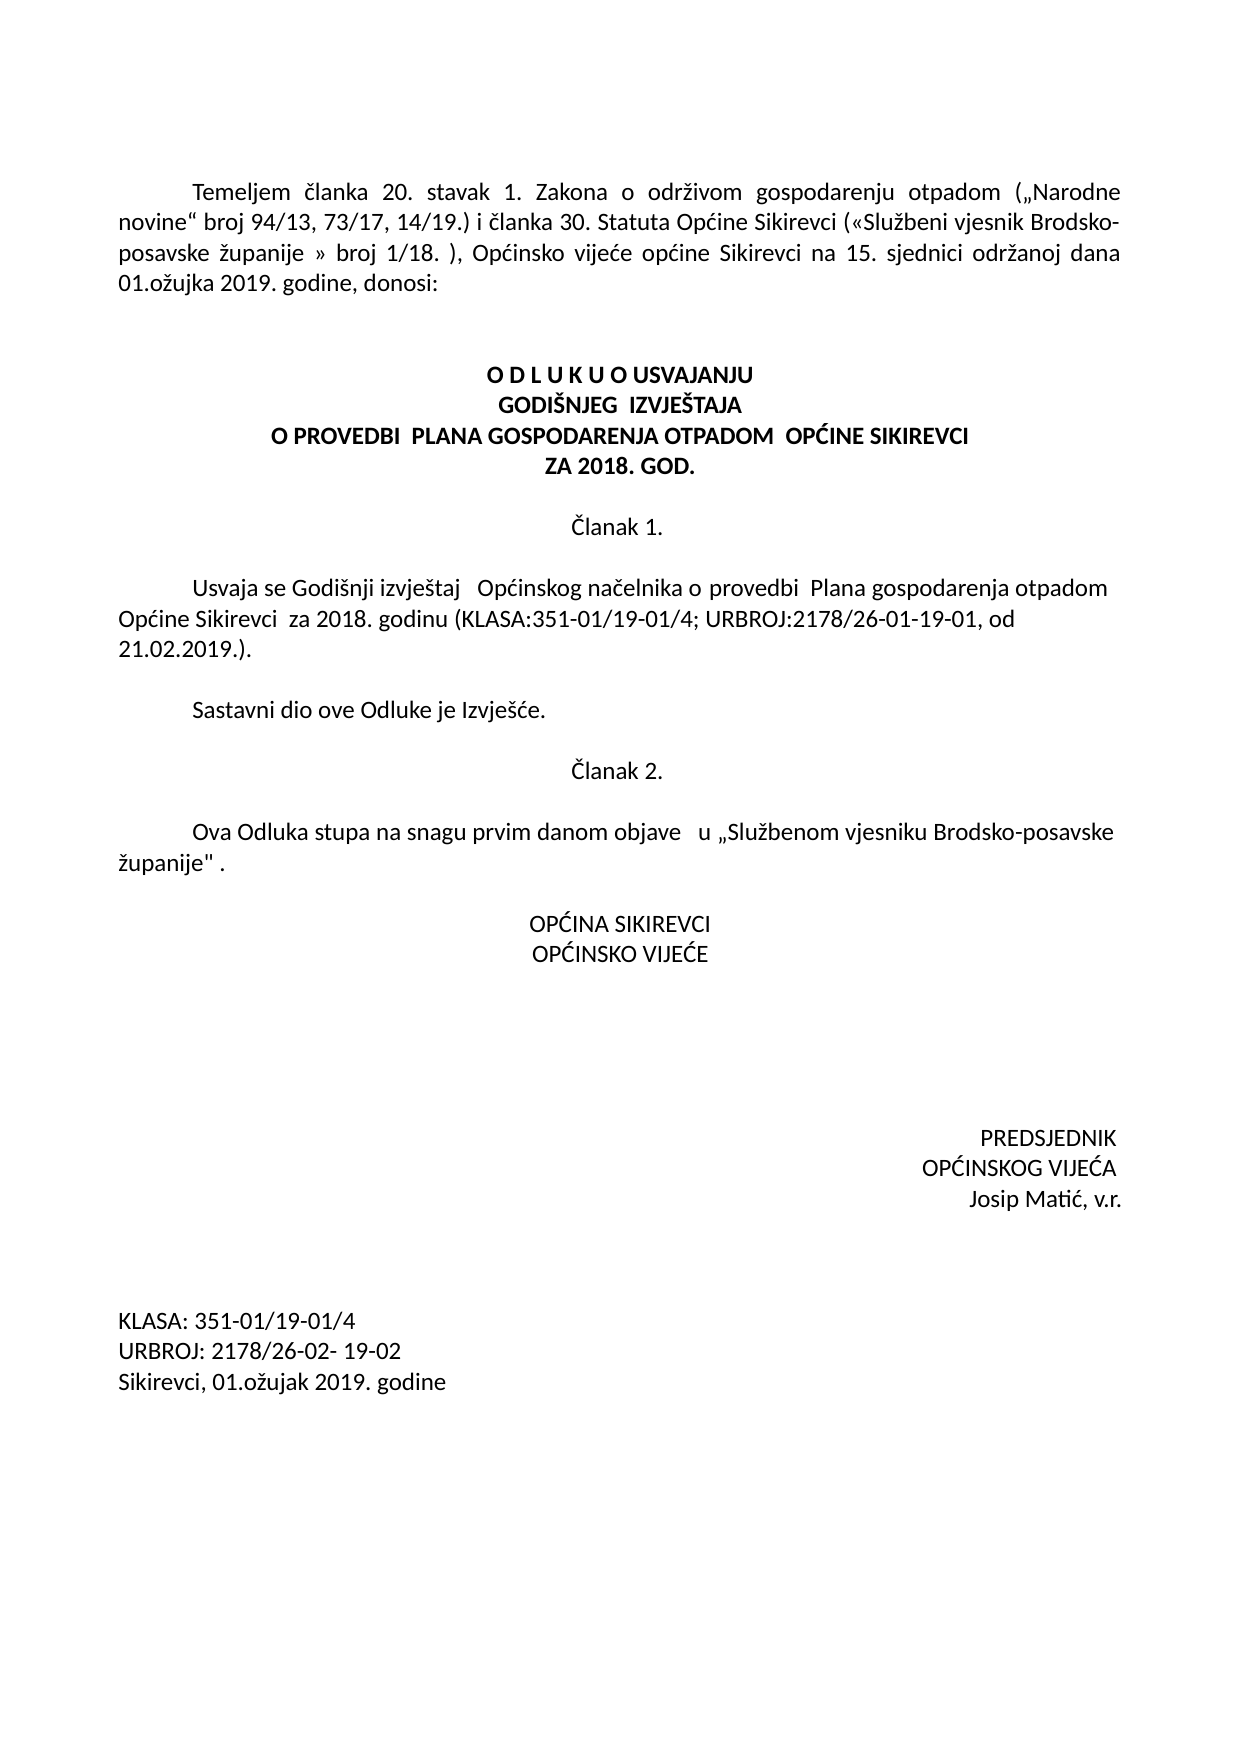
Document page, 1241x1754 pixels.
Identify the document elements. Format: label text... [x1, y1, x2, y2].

text KLASA: 351-01/19-01/4 [118, 1305, 1122, 1335]
text Članak 2. [118, 756, 1122, 786]
text OPĆINSKO VIJEĆE [118, 939, 1122, 969]
text OPĆINA SIKIREVCI [118, 908, 1122, 939]
text Josip Matić, v.r. [118, 1183, 1122, 1213]
text O D L U K U O USVAJANJU [118, 359, 1122, 389]
text O PROVEDBI PLANA GOSPODARENJA OTPADOM OPĆINE SIKIREVCI [118, 420, 1122, 450]
text ZA 2018. GOD. [118, 450, 1122, 481]
text Članak 1. [118, 511, 1122, 542]
text OPĆINSKOG VIJEĆA [118, 1152, 1122, 1183]
text Sikirevci, 01.ožujak 2019. godine [118, 1366, 1122, 1396]
text PREDSJEDNIK [118, 1122, 1122, 1152]
text Ova Odluka stupa na snagu prvim danom objave u „Službenom vjesniku Brodsko-posavske županije" . [118, 817, 1122, 878]
text Temeljem članka 20. stavak 1. Zakona o održivom gospodarenju otpadom („Narodne novine“ broj 94/13, 73/17, 14/19.) i članka 30. Statuta Općine Sikirevci («Službeni vjesnik Brodsko-posavske županije » broj 1/18. ), Općinsko vijeće općine Sikirevci na 15. sjednici održanoj dana 01.ožujka 2019. godine, donosi: [118, 176, 1122, 298]
text Usvaja se Godišnji izvještaj Općinskog načelnika o provedbi Plana gospodarenja otpadom Općine Sikirevci za 2018. godinu (KLASA:351-01/19-01/4; URBROJ:2178/26-01-19-01, od 21.02.2019.). [118, 572, 1122, 664]
text URBROJ: 2178/26-02- 19-02 [118, 1335, 1122, 1366]
text GODIŠNJEG IZVJEŠTAJA [118, 389, 1122, 420]
text Sastavni dio ove Odluke je Izvješće. [118, 694, 1122, 725]
